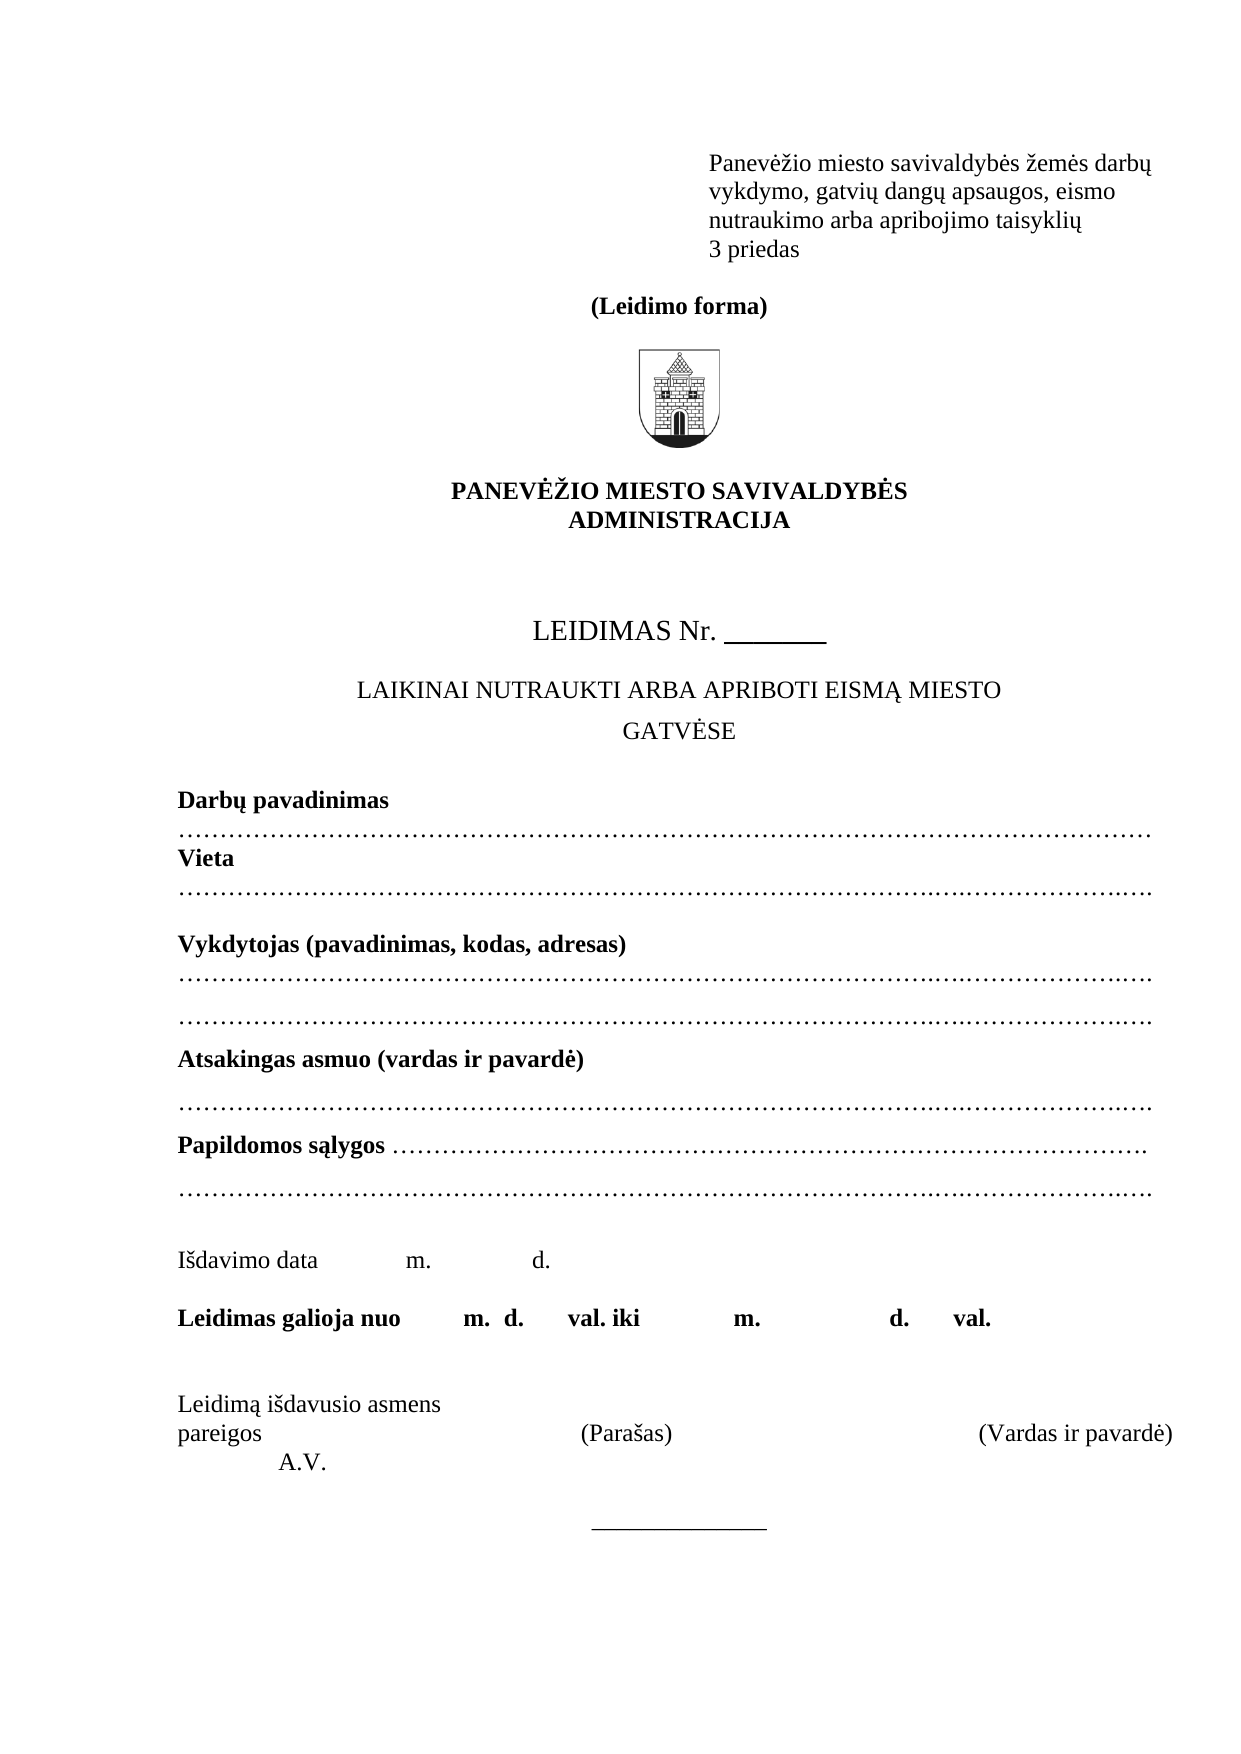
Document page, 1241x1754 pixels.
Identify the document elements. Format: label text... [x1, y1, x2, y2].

text 3 priedas [709, 234, 1181, 263]
text ……………………………………………………………………………….….……………….…. [177, 1001, 1181, 1030]
text Atsakingas asmuo (vardas ir pavardė) [177, 1044, 1181, 1073]
text ……………………………………………………………………………….….……………….…. [177, 958, 1181, 987]
text A.V. [177, 1447, 1181, 1475]
text nutraukimo arba apribojimo taisyklių [709, 205, 1181, 234]
text Leidimą išdavusio asmens [177, 1389, 1181, 1418]
text ……………………………………………………………………………………………………… [177, 814, 1181, 843]
text ……………………………………………………………………………….….……………….…. [177, 1087, 1181, 1116]
text ADMINISTRACIJA [177, 505, 1181, 534]
text Vieta [177, 843, 1181, 872]
text Darbų pavadinimas [177, 785, 1181, 814]
text ……………………………………………………………………………….….……………….…. [177, 872, 1181, 900]
text (Leidimo forma) [177, 291, 1181, 320]
text LAIKINAI NUTRAUKTI ARBA APRIBOTI EISMĄ MIESTO [177, 675, 1181, 704]
text Papildomos sąlygos ………………………………………………………………………………. [177, 1130, 1181, 1159]
text Leidimas galioja nuo m. d. val. iki m. d. val. [177, 1303, 1181, 1332]
text ……………………………………………………………………………….….……………….…. [177, 1173, 1181, 1202]
text LEIDIMAS Nr. _______ [177, 613, 1181, 646]
text pareigos (Parašas) (Vardas ir pavardė) [177, 1418, 1181, 1447]
text PANEVĖŽIO MIESTO SAVIVALDYBĖS [177, 476, 1181, 505]
text Vykdytojas (pavadinimas, kodas, adresas) [177, 929, 1181, 958]
text Panevėžio miesto savivaldybės žemės darbų [709, 148, 1181, 176]
text Išdavimo data m. d. [177, 1245, 1181, 1274]
text vykdymo, gatvių dangų apsaugos, eismo [709, 176, 1181, 205]
text GATVĖSE [177, 716, 1181, 744]
text ______________ [177, 1504, 1181, 1533]
